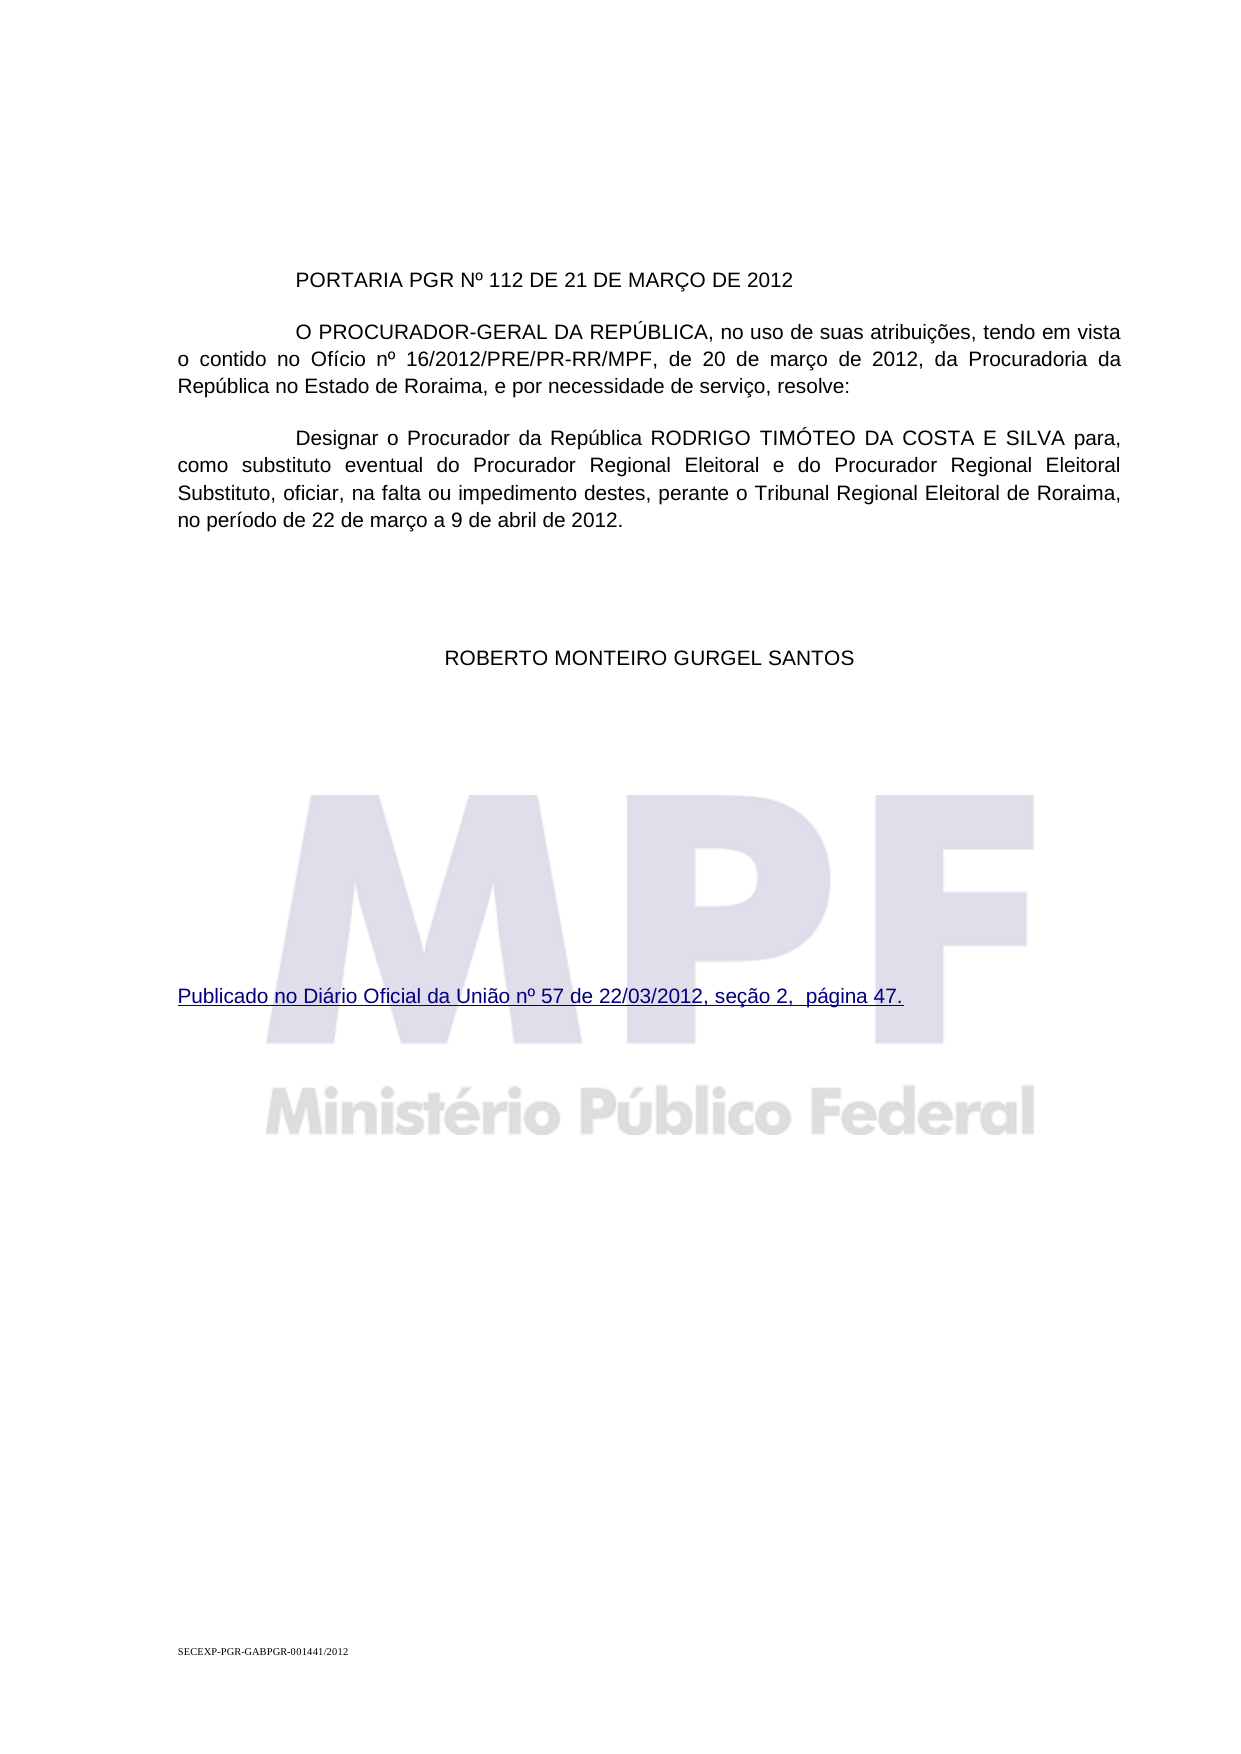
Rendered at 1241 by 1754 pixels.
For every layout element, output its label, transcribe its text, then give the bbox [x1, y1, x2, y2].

text PORTARIA PGR Nº 112 DE 21 DE MARÇO DE 2012 [177, 266, 1122, 293]
text O PROCURADOR-GERAL DA REPÚBLICA, no uso de suas atribuições, tendo em vista o contido no Ofício nº 16/2012/PRE/PR-RR/MPF, de 20 de março de 2012, da Procuradoria da República no Estado de Roraima, e por necessidade de serviço, resolve: [177, 318, 1122, 399]
text Designar o Procurador da República RODRIGO TIMÓTEO DA COSTA E SILVA para, como substituto eventual do Procurador Regional Eleitoral e do Procurador Regional Eleitoral Substituto, oficiar, na falta ou impedimento destes, perante o Tribunal Regional Eleitoral de Roraima, no período de 22 de março a 9 de abril de 2012. [177, 424, 1122, 532]
text Publicado no Diário Oficial da União nº 57 de 22/03/2012, seção 2, página 47. [177, 984, 1220, 1009]
text SECEXP-PGR-GABPGR-001441/2012 [178, 1635, 1121, 1660]
picture [266, 1009, 1034, 1136]
picture [266, 795, 1034, 984]
text ROBERTO MONTEIRO GURGEL SANTOS [177, 646, 1122, 670]
